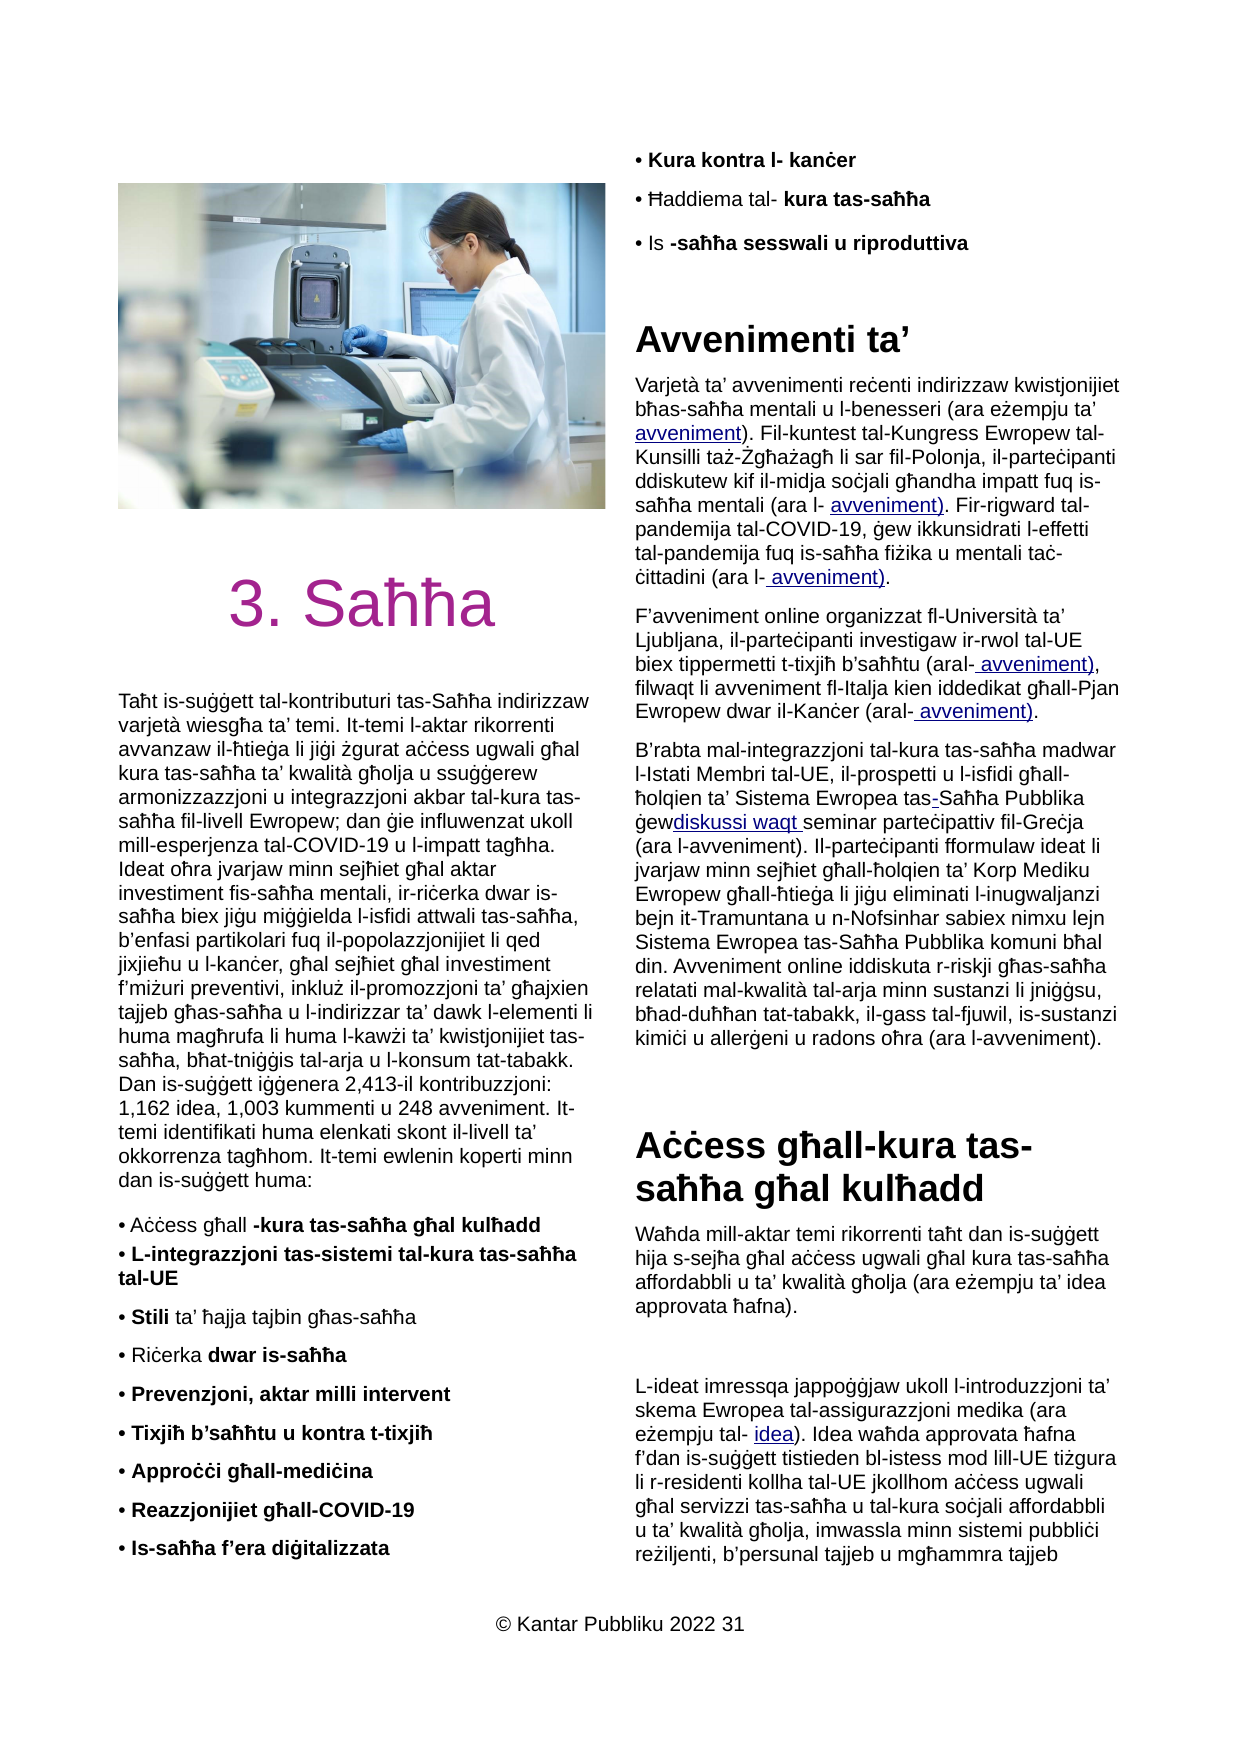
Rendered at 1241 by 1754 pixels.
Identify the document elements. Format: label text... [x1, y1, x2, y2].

picture [118, 183, 606, 509]
text L-ideat imressqa jappoġġjaw ukoll l-introduzzjoni ta’ skema Ewropea tal-assigurazzjoni medika (ara eżempju tal- idea). Idea waħda approvata ħafna f’dan is-suġġett tistieden bl-istess mod lill-UE tiżgura li r-residenti kollha tal-UE jkollhom aċċess ugwali għal servizzi tas-saħħa u tal-kura soċjali affordabbli u ta’ kwalità għolja, imwassla minn sistemi pubbliċi reżiljenti, b’persunal tajjeb u mgħammra tajjeb [635, 1374, 1122, 1566]
text • Prevenzjoni, aktar milli intervent [118, 1382, 605, 1406]
text • Is-saħħa f’era diġitalizzata [118, 1536, 605, 1560]
subtitle Aċċess għall-kura tas-saħħa għal kulħadd [635, 1123, 1122, 1209]
text • Is -saħħa sesswali u riproduttiva [635, 231, 1122, 255]
subtitle Avvenimenti ta’ [635, 318, 1122, 361]
text • Ħaddiema tal- kura tas-saħħa [635, 187, 1122, 211]
text • Aċċess għall -kura tas-saħħa għal kulħadd [118, 1212, 605, 1236]
subtitle 3. Saħħa [118, 564, 605, 640]
text F’avveniment online organizzat fl-Università ta’ Ljubljana, il-parteċipanti investigaw ir-rwol tal-UE biex tippermetti t-tixjiħ b’saħħtu (aral- avveniment), filwaqt li avveniment fl-Italja kien iddedikat għall-Pjan Ewropew dwar il-Kanċer (aral- avveniment). [635, 603, 1122, 723]
text • Approċċi għall-mediċina [118, 1459, 605, 1483]
text • Stili ta’ ħajja tajbin għas-saħħa [118, 1305, 605, 1329]
text Varjetà ta’ avvenimenti reċenti indirizzaw kwistjonijiet bħas-saħħa mentali u l-benesseri (ara eżempju ta’ avveniment). Fil-kuntest tal-Kungress Ewropew tal-Kunsilli taż-Żgħażagħ li sar fil-Polonja, il-parteċipanti ddiskutew kif il-midja soċjali għandha impatt fuq is-saħħa mentali (ara l- avveniment). Fir-rigward tal-pandemija tal-COVID-19, ġew ikkunsidrati l-effetti tal-pandemija fuq is-saħħa fiżika u mentali taċ-ċittadini (ara l- avveniment). [635, 373, 1122, 589]
text Waħda mill-aktar temi rikorrenti taħt dan is-suġġett hija s-sejħa għal aċċess ugwali għal kura tas-saħħa affordabbli u ta’ kwalità għolja (ara eżempju ta’ idea approvata ħafna). [635, 1222, 1122, 1318]
text • Kura kontra l- kanċer [635, 148, 1122, 172]
text B’rabta mal-integrazzjoni tal-kura tas-saħħa madwar l-Istati Membri tal-UE, il-prospetti u l-isfidi għall-ħolqien ta’ Sistema Ewropea tas-Saħħa Pubblika ġewdiskussi waqt seminar parteċipattiv fil-Greċja (ara l-avveniment). Il-parteċipanti fformulaw ideat li jvarjaw minn sejħiet għall-ħolqien ta’ Korp Mediku Ewropew għall-ħtieġa li jiġu eliminati l-inugwaljanzi bejn it-Tramuntana u n-Nofsinhar sabiex nimxu lejn Sistema Ewropea tas-Saħħa Pubblika komuni bħal din. Avveniment online iddiskuta r-riskji għas-saħħa relatati mal-kwalità tal-arja minn sustanzi li jniġġsu, bħad-duħħan tat-tabakk, il-gass tal-fjuwil, is-sustanzi kimiċi u allerġeni u radons oħra (ara l-avveniment). [635, 738, 1122, 1049]
text Taħt is-suġġett tal-kontributuri tas-Saħħa indirizzaw varjetà wiesgħa ta’ temi. It-temi l-aktar rikorrenti avvanzaw il-ħtieġa li jiġi żgurat aċċess ugwali għal kura tas-saħħa ta’ kwalità għolja u ssuġġerew armonizzazzjoni u integrazzjoni akbar tal-kura tas-saħħa fil-livell Ewropew; dan ġie influwenzat ukoll mill-esperjenza tal-COVID-19 u l-impatt tagħha. Ideat oħra jvarjaw minn sejħiet għal aktar investiment fis-saħħa mentali, ir-riċerka dwar is-saħħa biex jiġu miġġielda l-isfidi attwali tas-saħħa, b’enfasi partikolari fuq il-popolazzjonijiet li qed jixjieħu u l-kanċer, għal sejħiet għal investiment f’miżuri preventivi, inkluż il-promozzjoni ta’ għajxien tajjeb għas-saħħa u l-indirizzar ta’ dawk l-elementi li huma magħrufa li huma l-kawżi ta’ kwistjonijiet tas-saħħa, bħat-tniġġis tal-arja u l-konsum tat-tabakk. Dan is-suġġett iġġenera 2,413-il kontribuzzjoni: 1,162 idea, 1,003 kummenti u 248 avveniment. It-temi identifikati huma elenkati skont il-livell ta’ okkorrenza tagħhom. It-temi ewlenin koperti minn dan is-suġġett huma: [118, 689, 605, 1192]
text • L-integrazzjoni tas-sistemi tal-kura tas-saħħa tal-UE [118, 1242, 605, 1290]
text • Reazzjonijiet għall-COVID-19 [118, 1497, 605, 1521]
text • Tixjiħ b’saħħtu u kontra t-tixjiħ [118, 1420, 605, 1444]
text • Riċerka dwar is-saħħa [118, 1343, 605, 1367]
